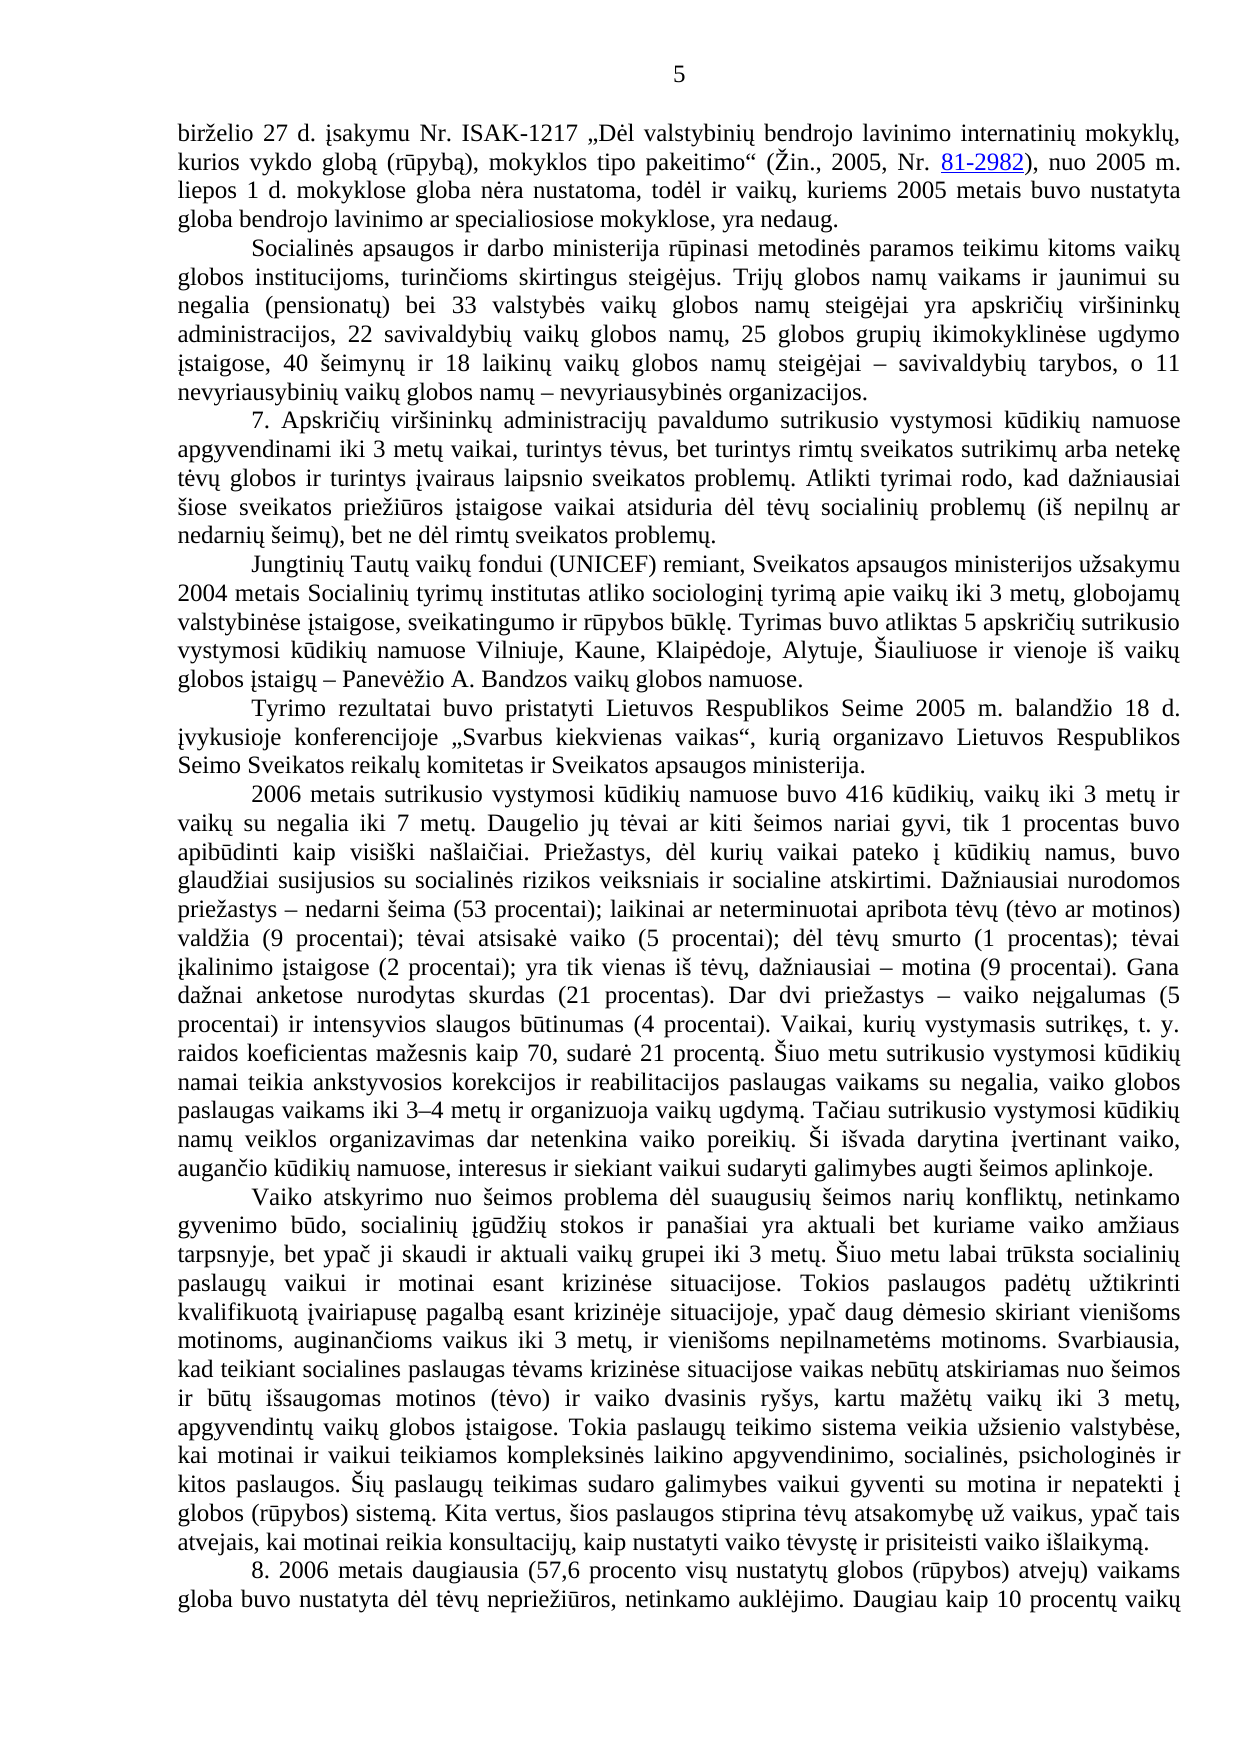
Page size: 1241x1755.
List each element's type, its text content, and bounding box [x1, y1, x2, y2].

text Vaiko atskyrimo nuo šeimos problema dėl suaugusių šeimos narių konfliktų, netinkamo gyvenimo būdo, socialinių įgūdžių stokos ir panašiai yra aktuali bet kuriame vaiko amžiaus tarpsnyje, bet ypač ji skaudi ir aktuali vaikų grupei iki 3 metų. Šiuo metu labai trūksta socialinių paslaugų vaikui ir motinai esant krizinėse situacijose. Tokios paslaugos padėtų užtikrinti kvalifikuotą įvairiapusę pagalbą esant krizinėje situacijoje, ypač daug dėmesio skiriant vienišoms motinoms, auginančioms vaikus iki 3 metų, ir vienišoms nepilnametėms motinoms. Svarbiausia, kad teikiant socialines paslaugas tėvams krizinėse situacijose vaikas nebūtų atskiriamas nuo šeimos ir būtų išsaugomas motinos (tėvo) ir vaiko dvasinis ryšys, kartu mažėtų vaikų iki 3 metų, apgyvendintų vaikų globos įstaigose. Tokia paslaugų teikimo sistema veikia užsienio valstybėse, kai motinai ir vaikui teikiamos kompleksinės laikino apgyvendinimo, socialinės, psichologinės ir kitos paslaugos. Šių paslaugų teikimas sudaro galimybes vaikui gyventi su motina ir nepatekti į globos (rūpybos) sistemą. Kita vertus, šios paslaugos stiprina tėvų atsakomybę už vaikus, ypač tais atvejais, kai motinai reikia konsultacijų, kaip nustatyti vaiko tėvystę ir prisiteisti vaiko išlaikymą. [177, 1182, 1181, 1556]
text 2006 metais sutrikusio vystymosi kūdikių namuose buvo 416 kūdikių, vaikų iki 3 metų ir vaikų su negalia iki 7 metų. Daugelio jų tėvai ar kiti šeimos nariai gyvi, tik 1 procentas buvo apibūdinti kaip visiški našlaičiai. Priežastys, dėl kurių vaikai pateko į kūdikių namus, buvo glaudžiai susijusios su socialinės rizikos veiksniais ir socialine atskirtimi. Dažniausiai nurodomos priežastys – nedarni šeima (53 procentai); laikinai ar neterminuotai apribota tėvų (tėvo ar motinos) valdžia (9 procentai); tėvai atsisakė vaiko (5 procentai); dėl tėvų smurto (1 procentas); tėvai įkalinimo įstaigose (2 procentai); yra tik vienas iš tėvų, dažniausiai – motina (9 procentai). Gana dažnai anketose nurodytas skurdas (21 procentas). Dar dvi priežastys – vaiko neįgalumas (5 procentai) ir intensyvios slaugos būtinumas (4 procentai). Vaikai, kurių vystymasis sutrikęs, t. y. raidos koeficientas mažesnis kaip 70, sudarė 21 procentą. Šiuo metu sutrikusio vystymosi kūdikių namai teikia ankstyvosios korekcijos ir reabilitacijos paslaugas vaikams su negalia, vaiko globos paslaugas vaikams iki 3–4 metų ir organizuoja vaikų ugdymą. Tačiau sutrikusio vystymosi kūdikių namų veiklos organizavimas dar netenkina vaiko poreikių. Ši išvada darytina įvertinant vaiko, augančio kūdikių namuose, interesus ir siekiant vaikui sudaryti galimybes augti šeimos aplinkoje. [177, 779, 1181, 1182]
text birželio 27 d. įsakymu Nr. ISAK-1217 „Dėl valstybinių bendrojo lavinimo internatinių mokyklų, kurios vykdo globą (rūpybą), mokyklos tipo pakeitimo“ (Žin., 2005, Nr. 81-2982), nuo 2005 m. liepos 1 d. mokyklose globa nėra nustatoma, todėl ir vaikų, kuriems 2005 metais buvo nustatyta globa bendrojo lavinimo ar specialiosiose mokyklose, yra nedaug. [177, 118, 1181, 233]
text 8. 2006 metais daugiausia (57,6 procento visų nustatytų globos (rūpybos) atvejų) vaikams globa buvo nustatyta dėl tėvų nepriežiūros, netinkamo auklėjimo. Daugiau kaip 10 procentų vaikų [177, 1556, 1181, 1613]
text Tyrimo rezultatai buvo pristatyti Lietuvos Respublikos Seime 2005 m. balandžio 18 d. įvykusioje konferencijoje „Svarbus kiekvienas vaikas“, kurią organizavo Lietuvos Respublikos Seimo Sveikatos reikalų komitetas ir Sveikatos apsaugos ministerija. [177, 693, 1181, 779]
text Jungtinių Tautų vaikų fondui (UNICEF) remiant, Sveikatos apsaugos ministerijos užsakymu 2004 metais Socialinių tyrimų institutas atliko sociologinį tyrimą apie vaikų iki 3 metų, globojamų valstybinėse įstaigose, sveikatingumo ir rūpybos būklę. Tyrimas buvo atliktas 5 apskričių sutrikusio vystymosi kūdikių namuose Vilniuje, Kaune, Klaipėdoje, Alytuje, Šiauliuose ir vienoje iš vaikų globos įstaigų – Panevėžio A. Bandzos vaikų globos namuose. [177, 549, 1181, 693]
text 7. Apskričių viršininkų administracijų pavaldumo sutrikusio vystymosi kūdikių namuose apgyvendinami iki 3 metų vaikai, turintys tėvus, bet turintys rimtų sveikatos sutrikimų arba netekę tėvų globos ir turintys įvairaus laipsnio sveikatos problemų. Atlikti tyrimai rodo, kad dažniausiai šiose sveikatos priežiūros įstaigose vaikai atsiduria dėl tėvų socialinių problemų (iš nepilnų ar nedarnių šeimų), bet ne dėl rimtų sveikatos problemų. [177, 406, 1181, 549]
text Socialinės apsaugos ir darbo ministerija rūpinasi metodinės paramos teikimu kitoms vaikų globos institucijoms, turinčioms skirtingus steigėjus. Trijų globos namų vaikams ir jaunimui su negalia (pensionatų) bei 33 valstybės vaikų globos namų steigėjai yra apskričių viršininkų administracijos, 22 savivaldybių vaikų globos namų, 25 globos grupių ikimokyklinėse ugdymo įstaigose, 40 šeimynų ir 18 laikinų vaikų globos namų steigėjai – savivaldybių tarybos, o 11 nevyriausybinių vaikų globos namų – nevyriausybinės organizacijos. [177, 233, 1181, 406]
